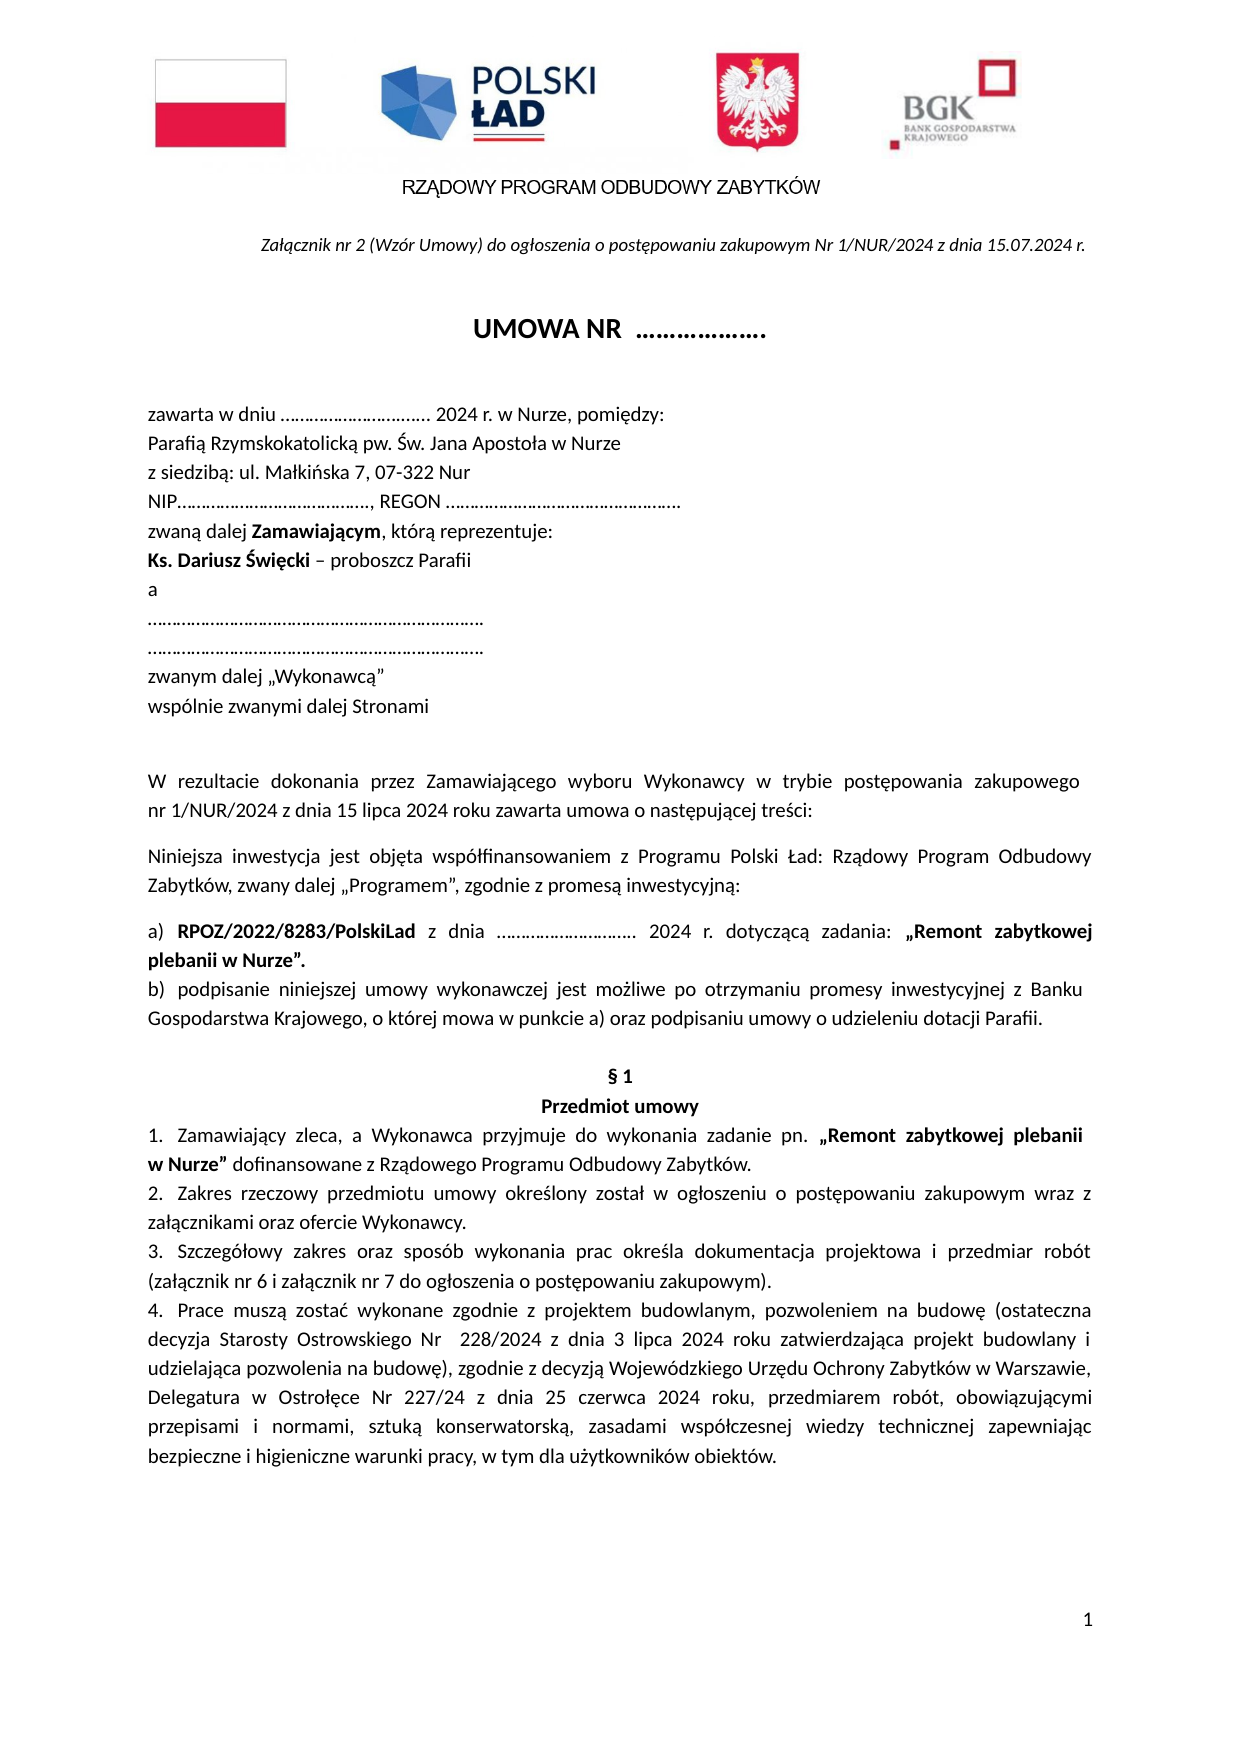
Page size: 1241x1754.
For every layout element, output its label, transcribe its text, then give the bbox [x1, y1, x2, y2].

text Załącznik nr 2 (Wzór Umowy) do ogłoszenia o postępowaniu zakupowym Nr 1/NUR/2024 z dnia 15.07.2024 r. [148, 233, 1093, 256]
text z siedzibą: ul. Małkińska 7, 07-322 Nur [148, 459, 1093, 485]
text ……………………………………………………………. [148, 605, 1093, 631]
list Szczegółowy zakres oraz sposób wykonania prac określa dokumentacja projektowa i przedmiar robót (załącznik nr 6 i załącznik nr 7 do ogłoszenia o postępowaniu zakupowym). [148, 1239, 1093, 1293]
text Niniejsza inwestycja jest objęta współfinansowaniem z Programu Polski Ład: Rządowy Program Odbudowy Zabytków, zwany dalej „Programem”, zgodnie z promesą inwestycyjną: [148, 843, 1093, 897]
text UMOWA NR ………………. [148, 310, 1093, 345]
text W rezultacie dokonania przez Zamawiającego wyboru Wykonawcy w trybie postępowania zakupowego nr 1/NUR/2024 z dnia 15 lipca 2024 roku zawarta umowa o następującej treści: [148, 768, 1093, 822]
text Przedmiot umowy [148, 1093, 1093, 1118]
list RPOZ/2022/8283/PolskiLad z dnia ……………………….. 2024 r. dotyczącą zadania: „Remont zabytkowej plebanii w Nurze”. [148, 918, 1093, 972]
text Parafią Rzymskokatolicką pw. Św. Jana Apostoła w Nurze [148, 430, 1093, 456]
text zawarta w dniu …………………….…... 2024 r. w Nurze, pomiędzy: [148, 401, 1093, 427]
text NIP…………………………………., REGON …………………………………………. [148, 489, 1093, 514]
text zwaną dalej Zamawiającym, którą reprezentuje: [148, 518, 1093, 543]
text wspólnie zwanymi dalej Stronami [148, 693, 1093, 718]
text a [148, 576, 1093, 602]
text zwanym dalej „Wykonawcą” [148, 664, 1093, 689]
list Prace muszą zostać wykonane zgodnie z projektem budowlanym, pozwoleniem na budowę (ostateczna decyzja Starosty Ostrowskiego Nr 228/2024 z dnia 3 lipca 2024 roku zatwierdzająca projekt budowlany i udzielająca pozwolenia na budowę), zgodnie z decyzją Wojewódzkiego Urzędu Ochrony Zabytków w Warszawie, Delegatura w Ostrołęce Nr 227/24 z dnia 25 czerwca 2024 roku, przedmiarem robót, obowiązującymi przepisami i normami, sztuką konserwatorską, zasadami współczesnej wiedzy technicznej zapewniając bezpieczne i higieniczne warunki pracy, w tym dla użytkowników obiektów. [148, 1297, 1093, 1468]
list podpisanie niniejszej umowy wykonawczej jest możliwe po otrzymaniu promesy inwestycyjnej z Banku Gospodarstwa Krajowego, o której mowa w punkcie a) oraz podpisaniu umowy o udzieleniu dotacji Parafii. [148, 976, 1093, 1031]
list Zamawiający zleca, a Wykonawca przyjmuje do wykonania zadanie pn. „Remont zabytkowej plebanii w Nurze” dofinansowane z Rządowego Programu Odbudowy Zabytków. [148, 1122, 1093, 1177]
list Zakres rzeczowy przedmiotu umowy określony został w ogłoszeniu o postępowaniu zakupowym wraz z załącznikami oraz ofercie Wykonawcy. [148, 1180, 1093, 1235]
text ……………………………………………………………. [148, 634, 1093, 660]
text Ks. Dariusz Święcki – proboszcz Parafii [148, 547, 1093, 572]
text § 1 [148, 1064, 1093, 1089]
